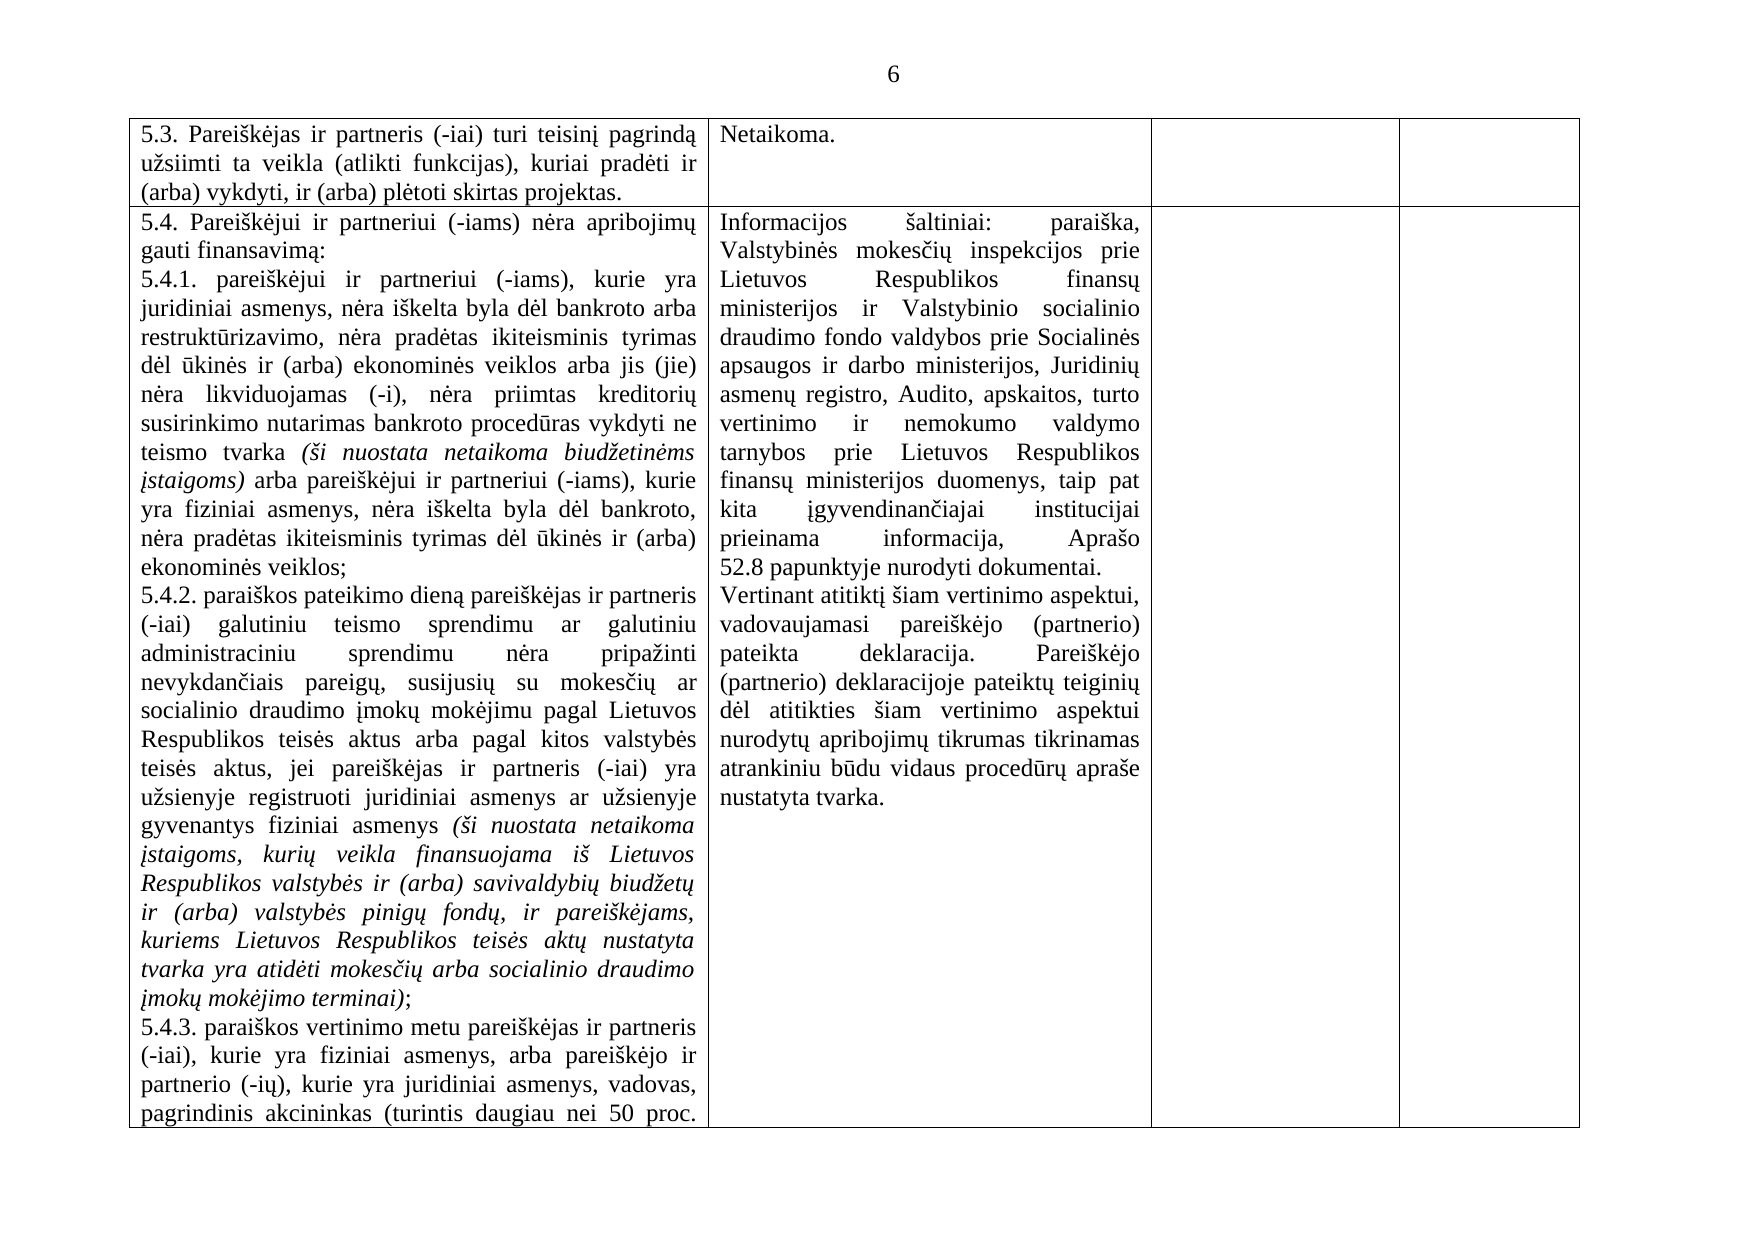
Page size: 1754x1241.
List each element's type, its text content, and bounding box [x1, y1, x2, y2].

table_cell 5.3. Pareiškėjas ir partneris (-iai) turi teisinį pagrindą užsiimti ta veikla (atlikti funkcijas), kuriai pradėti ir (arba) vykdyti, ir (arba) plėtoti skirtas projektas. [130, 119, 708, 206]
table_cell Informacijos šaltiniai: paraiška, Valstybinės mokesčių inspekcijos prie Lietuvos Respublikos finansų ministerijos ir Valstybinio socialinio draudimo fondo valdybos prie Socialinės apsaugos ir darbo ministerijos, Juridinių asmenų registro, Audito, apskaitos, turto vertinimo ir nemokumo valdymo tarnybos prie Lietuvos Respublikos finansų ministerijos duomenys, taip pat kita įgyvendinančiajai institucijai prieinama informacija, Aprašo 52.8 papunktyje nurodyti dokumentai. Vertinant atitiktį šiam vertinimo aspektui, vadovaujamasi pareiškėjo (partnerio) pateikta deklaracija. Pareiškėjo (partnerio) deklaracijoje pateiktų teiginių dėl atitikties šiam vertinimo aspektui nurodytų apribojimų tikrumas tikrinamas atrankiniu būdu vidaus procedūrų apraše nustatyta tvarka. [709, 207, 1151, 1127]
table_cell [1400, 207, 1579, 1127]
table_cell [1400, 119, 1579, 206]
table_cell Netaikoma. [709, 119, 1151, 206]
table_cell 5.4. Pareiškėjui ir partneriui (-iams) nėra apribojimų gauti finansavimą: 5.4.1. pareiškėjui ir partneriui (-iams), kurie yra juridiniai asmenys, nėra iškelta byla dėl bankroto arba restruktūrizavimo, nėra pradėtas ikiteisminis tyrimas dėl ūkinės ir (arba) ekonominės veiklos arba jis (jie) nėra likviduojamas (-i), nėra priimtas kreditorių susirinkimo nutarimas bankroto procedūras vykdyti ne teismo tvarka (ši nuostata netaikoma biudžetinėms įstaigoms) arba pareiškėjui ir partneriui (-iams), kurie yra fiziniai asmenys, nėra iškelta byla dėl bankroto, nėra pradėtas ikiteisminis tyrimas dėl ūkinės ir (arba) ekonominės veiklos; 5.4.2. paraiškos pateikimo dieną pareiškėjas ir partneris (-iai) galutiniu teismo sprendimu ar galutiniu administraciniu sprendimu nėra pripažinti nevykdančiais pareigų, susijusių su mokesčių ar socialinio draudimo įmokų mokėjimu pagal Lietuvos Respublikos teisės aktus arba pagal kitos valstybės teisės aktus, jei pareiškėjas ir partneris (-iai) yra užsienyje registruoti juridiniai asmenys ar užsienyje gyvenantys fiziniai asmenys (ši nuostata netaikoma įstaigoms, kurių veikla finansuojama iš Lietuvos Respublikos valstybės ir (arba) savivaldybių biudžetų ir (arba) valstybės pinigų fondų, ir pareiškėjams, kuriems Lietuvos Respublikos teisės aktų nustatyta tvarka yra atidėti mokesčių arba socialinio draudimo įmokų mokėjimo terminai); 5.4.3. paraiškos vertinimo metu pareiškėjas ir partneris (-iai), kurie yra fiziniai asmenys, arba pareiškėjo ir partnerio (-ių), kurie yra juridiniai asmenys, vadovas, pagrindinis akcininkas (turintis daugiau nei 50 proc. [130, 207, 708, 1127]
table_cell [1152, 119, 1399, 206]
table_cell [1152, 207, 1399, 1127]
